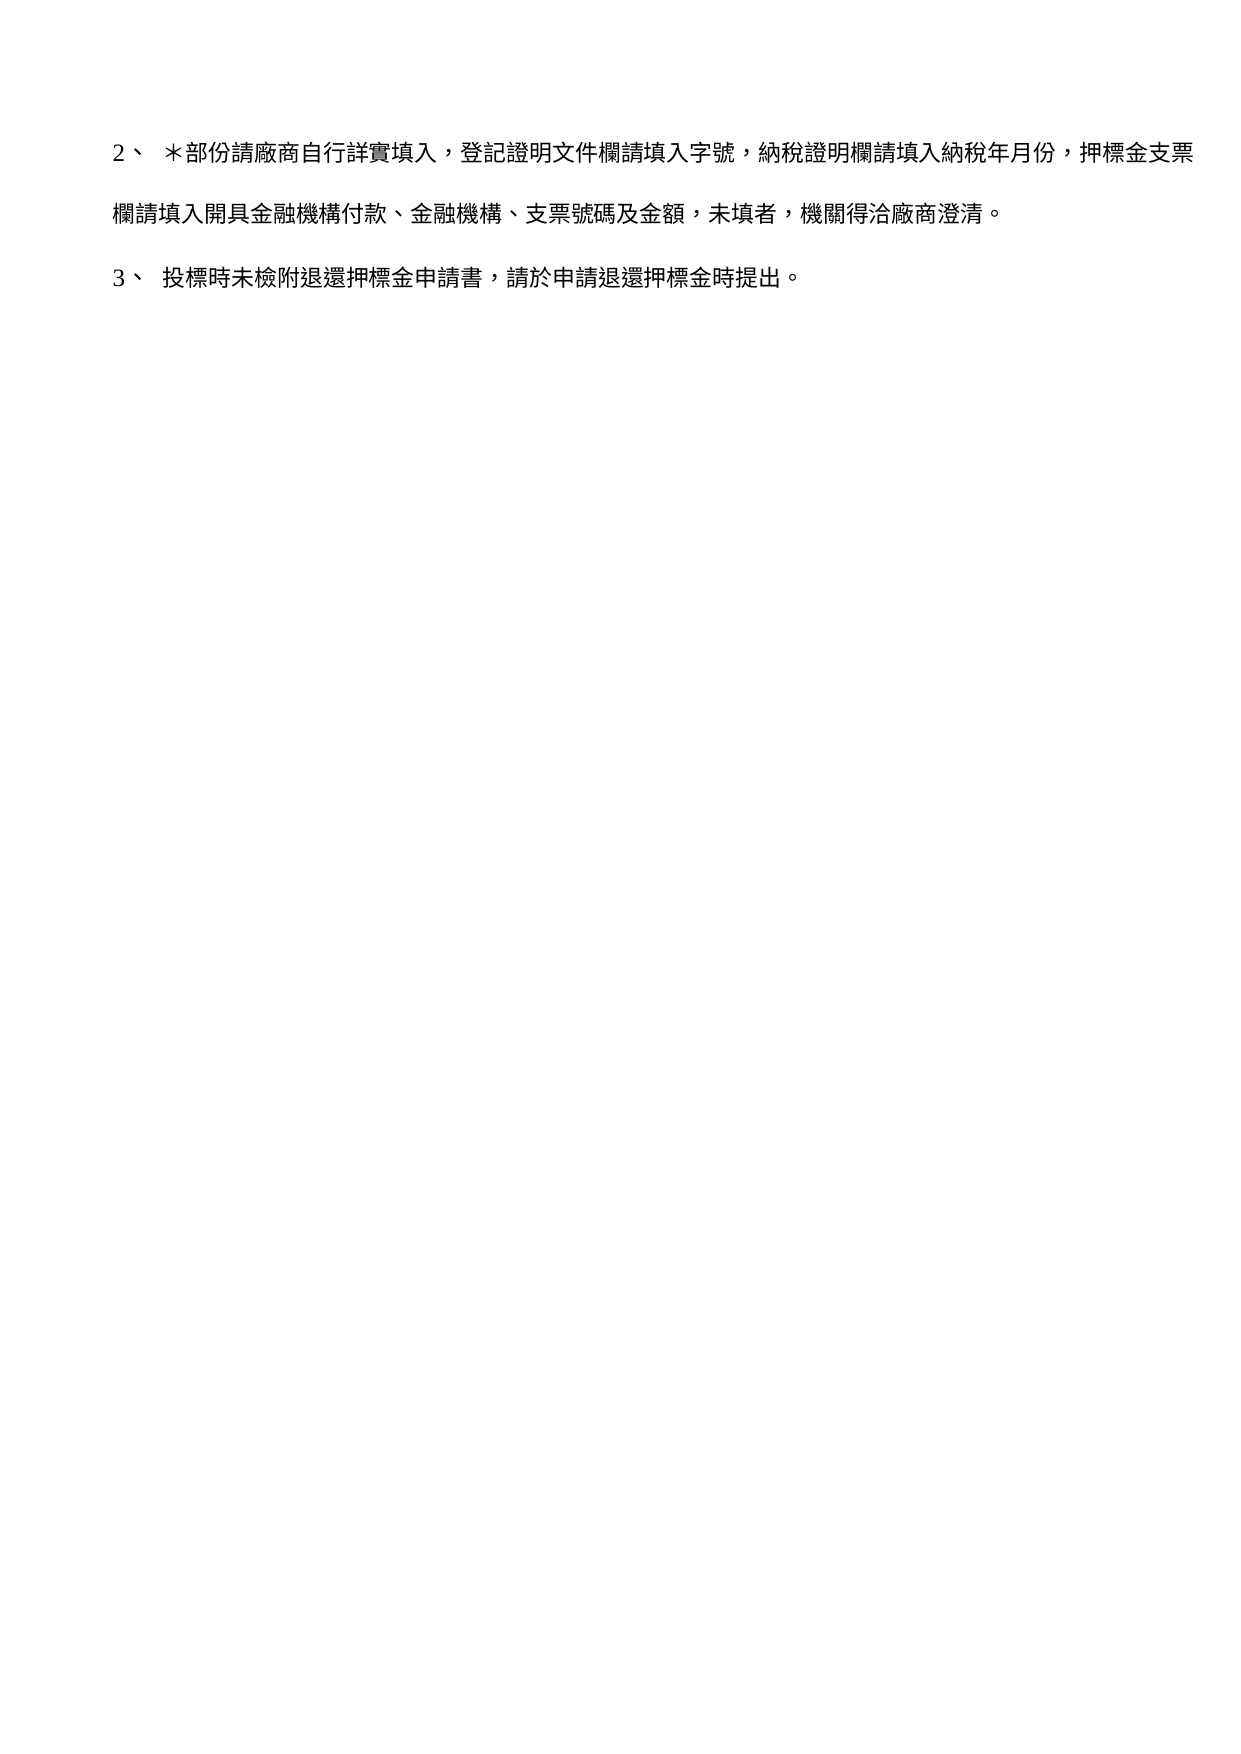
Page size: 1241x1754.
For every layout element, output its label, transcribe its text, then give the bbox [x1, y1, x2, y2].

list ＊部份請廠商自行詳實填入，登記證明文件欄請填入字號，納稅證明欄請填入納稅年月份，押標金支票欄請填入開具金融機構付款、金融機構、支票號碼及金額，未填者，機關得洽廠商澄清。 [112, 109, 1196, 234]
list 投標時未檢附退還押標金申請書，請於申請退還押標金時提出。 [112, 234, 1196, 296]
